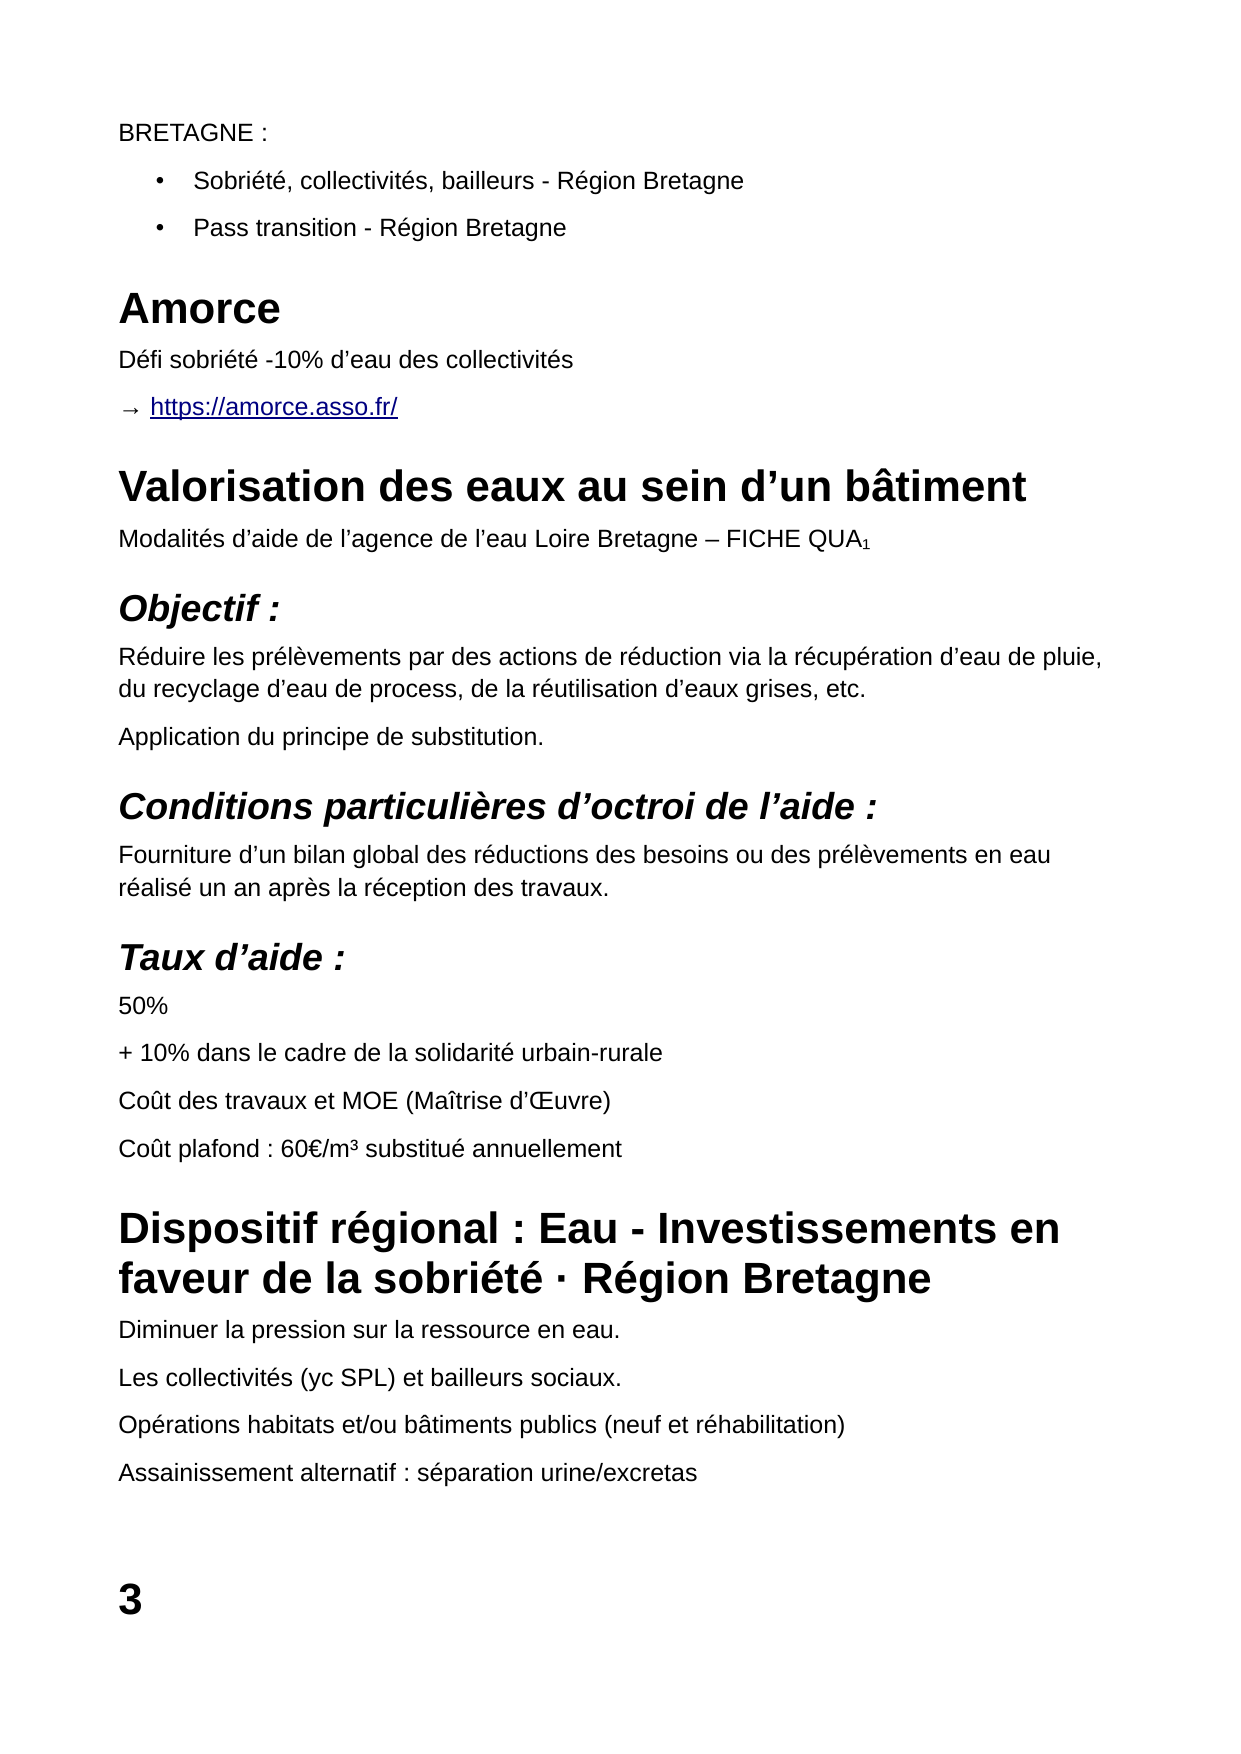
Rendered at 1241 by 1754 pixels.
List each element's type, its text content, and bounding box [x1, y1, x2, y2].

text 50% [118, 991, 1122, 1019]
text Application du principe de substitution. [118, 722, 1122, 751]
text Défi sobriété -10% d’eau des collectivités [118, 345, 1122, 373]
text + 10% dans le cadre de la solidarité urbain-rurale [118, 1038, 1122, 1067]
subtitle Taux d’aide : [118, 935, 1122, 978]
subtitle Valorisation des eaux au sein d’un bâtiment [118, 461, 1122, 511]
text Diminuer la pression sur la ressource en eau. [118, 1315, 1122, 1344]
text Modalités d’aide de l’agence de l’eau Loire Bretagne – FICHE QUA₁ [118, 524, 1122, 552]
text Coût plafond : 60€/m³ substitué annuellement [118, 1133, 1122, 1162]
subtitle Objectif : [118, 586, 1122, 629]
text Fourniture d’un bilan global des réductions des besoins ou des prélèvements en eau réalisé un an après la réception des travaux. [118, 840, 1122, 902]
text Les collectivités (yc SPL) et bailleurs sociaux. [118, 1363, 1122, 1391]
subtitle Dispositif régional : Eau - Investissements en faveur de la sobriété · Région Bretagne [118, 1202, 1122, 1303]
text → https://amorce.asso.fr/ [118, 392, 1122, 421]
subtitle Amorce [118, 282, 1122, 332]
text Réduire les prélèvements par des actions de réduction via la récupération d’eau de pluie, du recyclage d’eau de process, de la réutilisation d’eaux grises, etc. [118, 641, 1122, 703]
text BRETAGNE : [118, 118, 1122, 147]
text Opérations habitats et/ou bâtiments publics (neuf et réhabilitation) [118, 1410, 1122, 1439]
text Assainissement alternatif : séparation urine/excretas [118, 1458, 1122, 1487]
text Coût des travaux et MOE (Maîtrise d’Œuvre) [118, 1086, 1122, 1115]
list Pass transition - Région Bretagne [156, 213, 1122, 242]
subtitle Conditions particulières d’octroi de l’aide : [118, 784, 1122, 827]
list Sobriété, collectivités, bailleurs - Région Bretagne [156, 166, 1122, 194]
